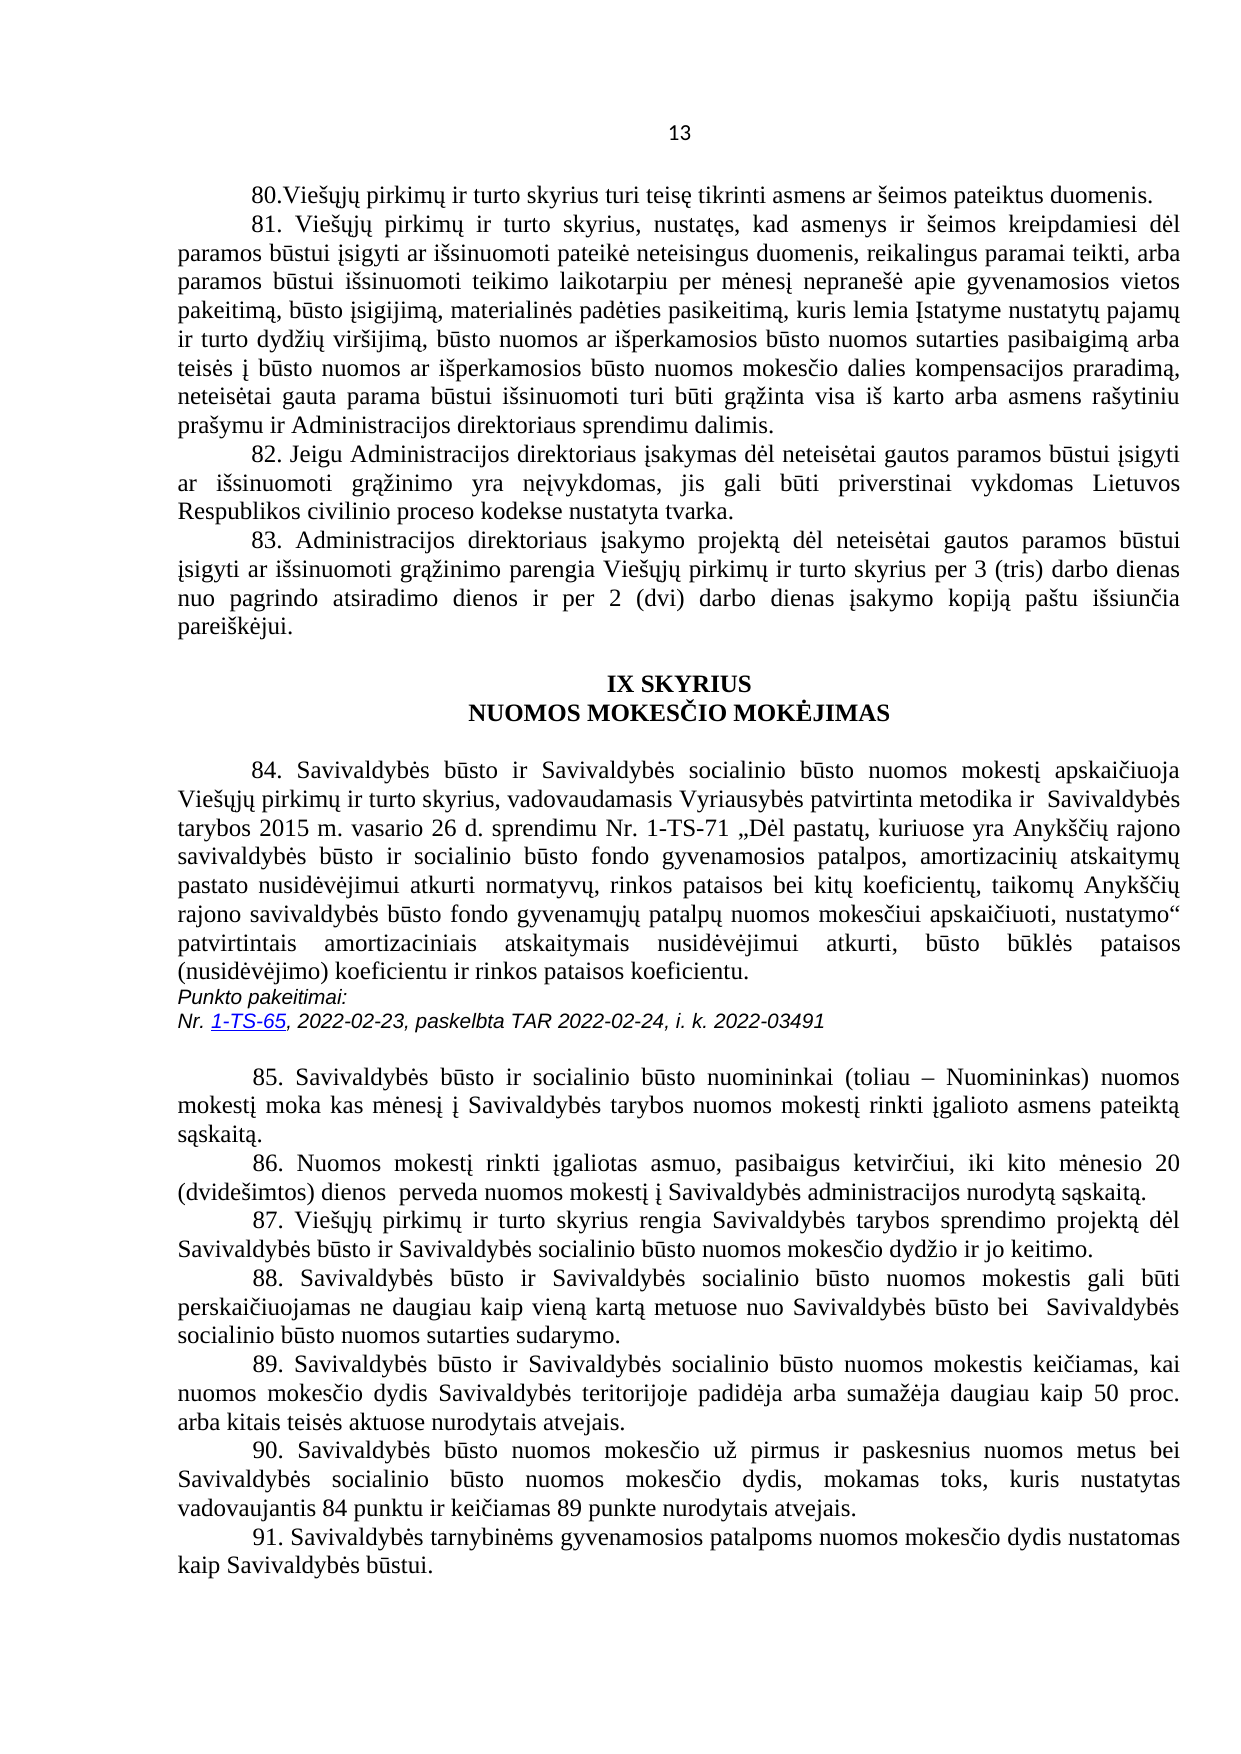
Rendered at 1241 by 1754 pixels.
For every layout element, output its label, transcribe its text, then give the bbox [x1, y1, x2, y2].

text 88. Savivaldybės būsto ir Savivaldybės socialinio būsto nuomos mokestis gali būti perskaičiuojamas ne daugiau kaip vieną kartą metuose nuo Savivaldybės būsto bei Savivaldybės socialinio būsto nuomos sutarties sudarymo. [177, 1263, 1181, 1349]
text 80.Viešųjų pirkimų ir turto skyrius turi teisę tikrinti asmens ar šeimos pateiktus duomenis. [177, 180, 1181, 209]
text IX SKYRIUS [177, 669, 1181, 698]
text Punkto pakeitimai: [177, 985, 1181, 1009]
text 85. Savivaldybės būsto ir socialinio būsto nuomininkai (toliau – Nuomininkas) nuomos mokestį moka kas mėnesį į Savivaldybės tarybos nuomos mokestį rinkti įgalioto asmens pateiktą sąskaitą. [177, 1062, 1181, 1148]
text 91. Savivaldybės tarnybinėms gyvenamosios patalpoms nuomos mokesčio dydis nustatomas kaip Savivaldybės būstui. [177, 1522, 1181, 1579]
text Nr. 1-TS-65, 2022-02-23, paskelbta TAR 2022-02-24, i. k. 2022-03491 [177, 1009, 1181, 1033]
text 87. Viešųjų pirkimų ir turto skyrius rengia Savivaldybės tarybos sprendimo projektą dėl Savivaldybės būsto ir Savivaldybės socialinio būsto nuomos mokesčio dydžio ir jo keitimo. [177, 1206, 1181, 1263]
text 84. Savivaldybės būsto ir Savivaldybės socialinio būsto nuomos mokestį apskaičiuoja Viešųjų pirkimų ir turto skyrius, vadovaudamasis Vyriausybės patvirtinta metodika ir Savivaldybės tarybos 2015 m. vasario 26 d. sprendimu Nr. 1-TS-71 „Dėl pastatų, kuriuose yra Anykščių rajono savivaldybės būsto ir socialinio būsto fondo gyvenamosios patalpos, amortizacinių atskaitymų pastato nusidėvėjimui atkurti normatyvų, rinkos pataisos bei kitų koeficientų, taikomų Anykščių rajono savivaldybės būsto fondo gyvenamųjų patalpų nuomos mokesčiui apskaičiuoti, nustatymo“ patvirtintais amortizaciniais atskaitymais nusidėvėjimui atkurti, būsto būklės pataisos (nusidėvėjimo) koeficientu ir rinkos pataisos koeficientu. [177, 755, 1181, 985]
text 90. Savivaldybės būsto nuomos mokesčio už pirmus ir paskesnius nuomos metus bei Savivaldybės socialinio būsto nuomos mokesčio dydis, mokamas toks, kuris nustatytas vadovaujantis 84 punktu ir keičiamas 89 punkte nurodytais atvejais. [177, 1436, 1181, 1522]
text NUOMOS MOKESČIO MOKĖJIMAS [177, 698, 1181, 726]
text 86. Nuomos mokestį rinkti įgaliotas asmuo, pasibaigus ketvirčiui, iki kito mėnesio 20 (dvidešimtos) dienos perveda nuomos mokestį į Savivaldybės administracijos nurodytą sąskaitą. [177, 1148, 1181, 1206]
text 83. Administracijos direktoriaus įsakymo projektą dėl neteisėtai gautos paramos būstui įsigyti ar išsinuomoti grąžinimo parengia Viešųjų pirkimų ir turto skyrius per 3 (tris) darbo dienas nuo pagrindo atsiradimo dienos ir per 2 (dvi) darbo dienas įsakymo kopiją paštu išsiunčia pareiškėjui. [177, 525, 1181, 640]
text 89. Savivaldybės būsto ir Savivaldybės socialinio būsto nuomos mokestis keičiamas, kai nuomos mokesčio dydis Savivaldybės teritorijoje padidėja arba sumažėja daugiau kaip 50 proc. arba kitais teisės aktuose nurodytais atvejais. [177, 1349, 1181, 1436]
text 81. Viešųjų pirkimų ir turto skyrius, nustatęs, kad asmenys ir šeimos kreipdamiesi dėl paramos būstui įsigyti ar išsinuomoti pateikė neteisingus duomenis, reikalingus paramai teikti, arba paramos būstui išsinuomoti teikimo laikotarpiu per mėnesį nepranešė apie gyvenamosios vietos pakeitimą, būsto įsigijimą, materialinės padėties pasikeitimą, kuris lemia Įstatyme nustatytų pajamų ir turto dydžių viršijimą, būsto nuomos ar išperkamosios būsto nuomos sutarties pasibaigimą arba teisės į būsto nuomos ar išperkamosios būsto nuomos mokesčio dalies kompensacijos praradimą, neteisėtai gauta parama būstui išsinuomoti turi būti grąžinta visa iš karto arba asmens rašytiniu prašymu ir Administracijos direktoriaus sprendimu dalimis. [177, 209, 1181, 439]
text 82. Jeigu Administracijos direktoriaus įsakymas dėl neteisėtai gautos paramos būstui įsigyti ar išsinuomoti grąžinimo yra neįvykdomas, jis gali būti priverstinai vykdomas Lietuvos Respublikos civilinio proceso kodekse nustatyta tvarka. [177, 439, 1181, 525]
